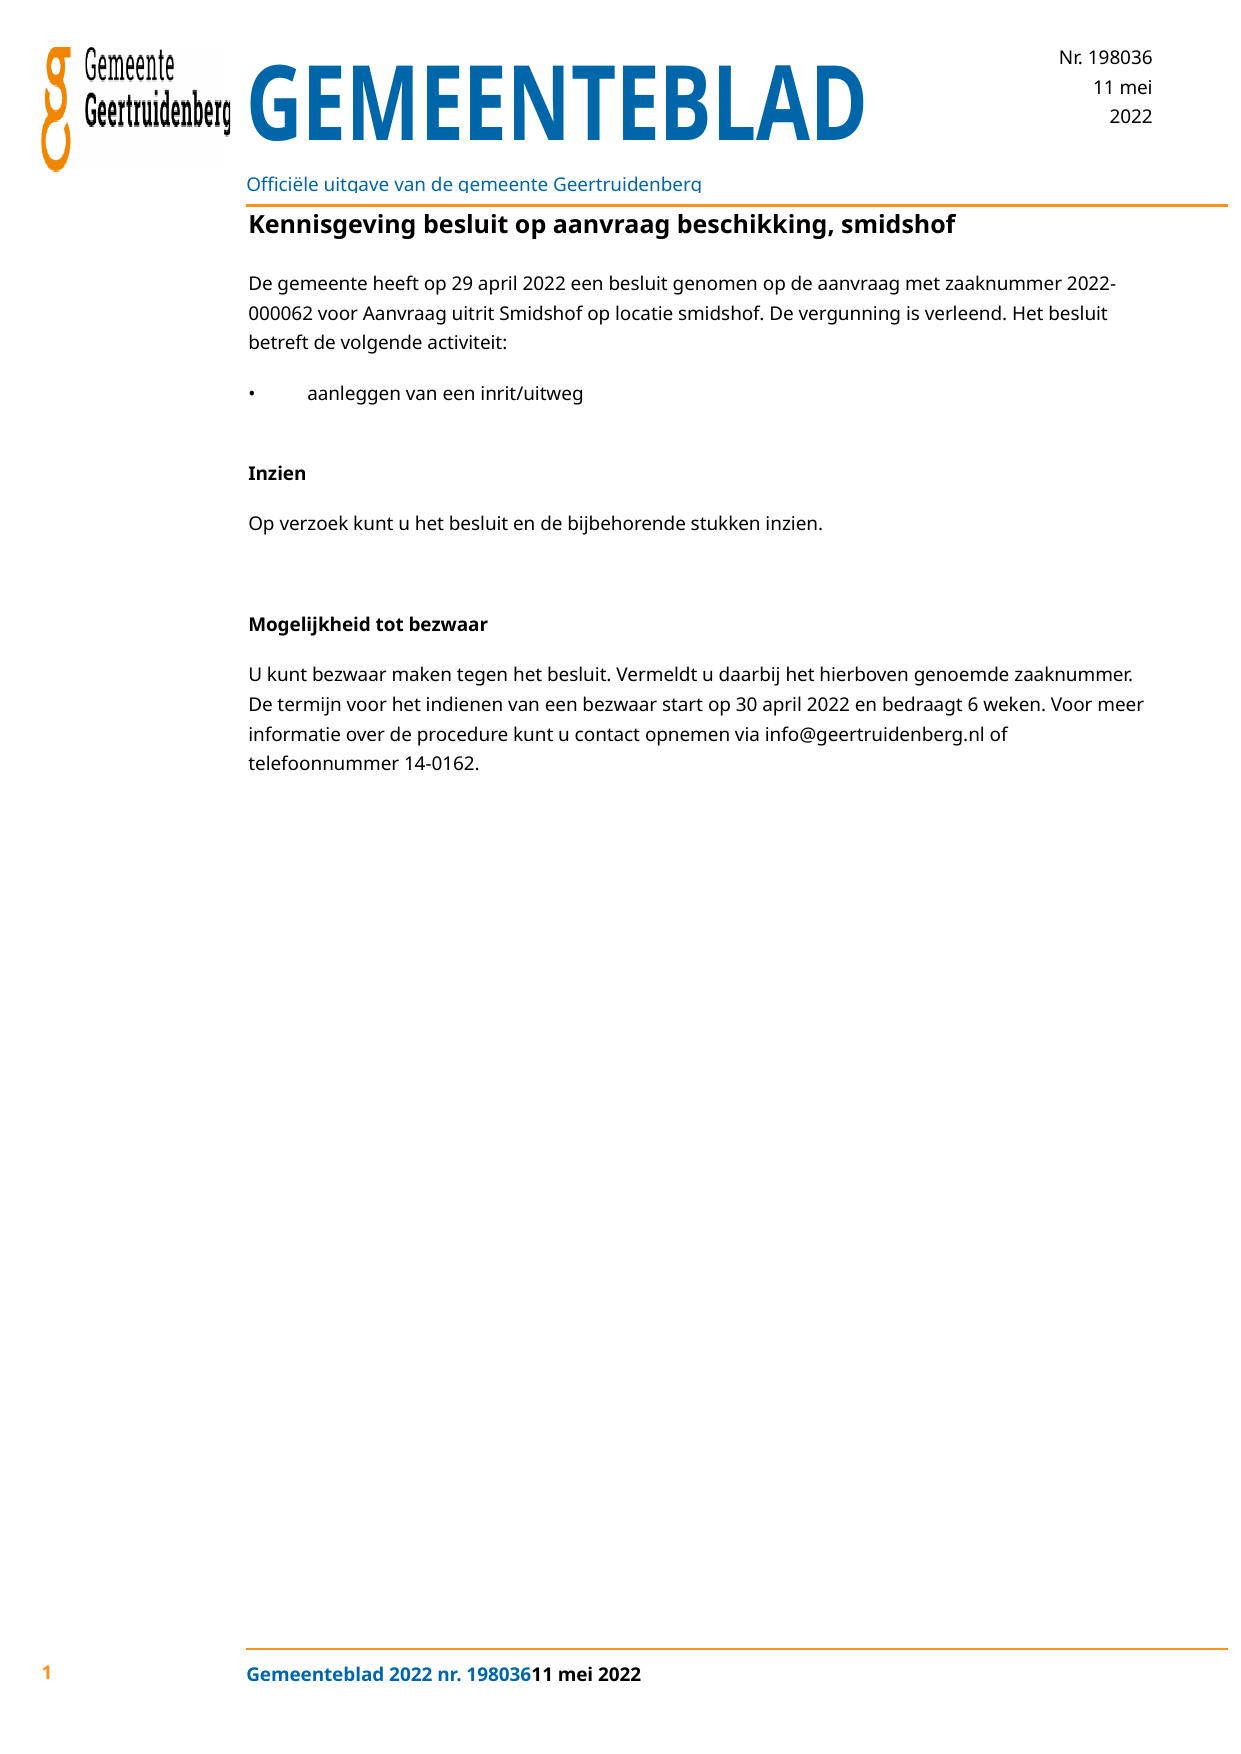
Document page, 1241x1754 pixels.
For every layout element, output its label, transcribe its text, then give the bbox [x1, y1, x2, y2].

text Inzien [248, 460, 1152, 486]
text De gemeente heeft op 29 april 2022 een besluit genomen op de aanvraag met zaaknummer 2022-000062 voor Aanvraag uitrit Smidshof op locatie smidshof. De vergunning is verleend. Het besluit betreft de volgende activiteit: [248, 270, 1152, 355]
text Kennisgeving besluit op aanvraag beschikking, smidshof [248, 207, 1152, 241]
list aanleggen van een inrit/uitweg [248, 380, 1152, 406]
text Op verzoek kunt u het besluit en de bijbehorende stukken inzien. [248, 510, 1152, 536]
text Mogelijkheid tot bezwaar [248, 611, 1152, 637]
text U kunt bezwaar maken tegen het besluit. Vermeldt u daarbij het hierboven genoemde zaaknummer. De termijn voor het indienen van een bezwaar start op 30 april 2022 en bedraagt 6 weken. Voor meer informatie over de procedure kunt u contact opnemen via info@geertruidenberg.nl of telefoonnummer 14-0162. [248, 662, 1152, 776]
picture [41, 47, 231, 172]
